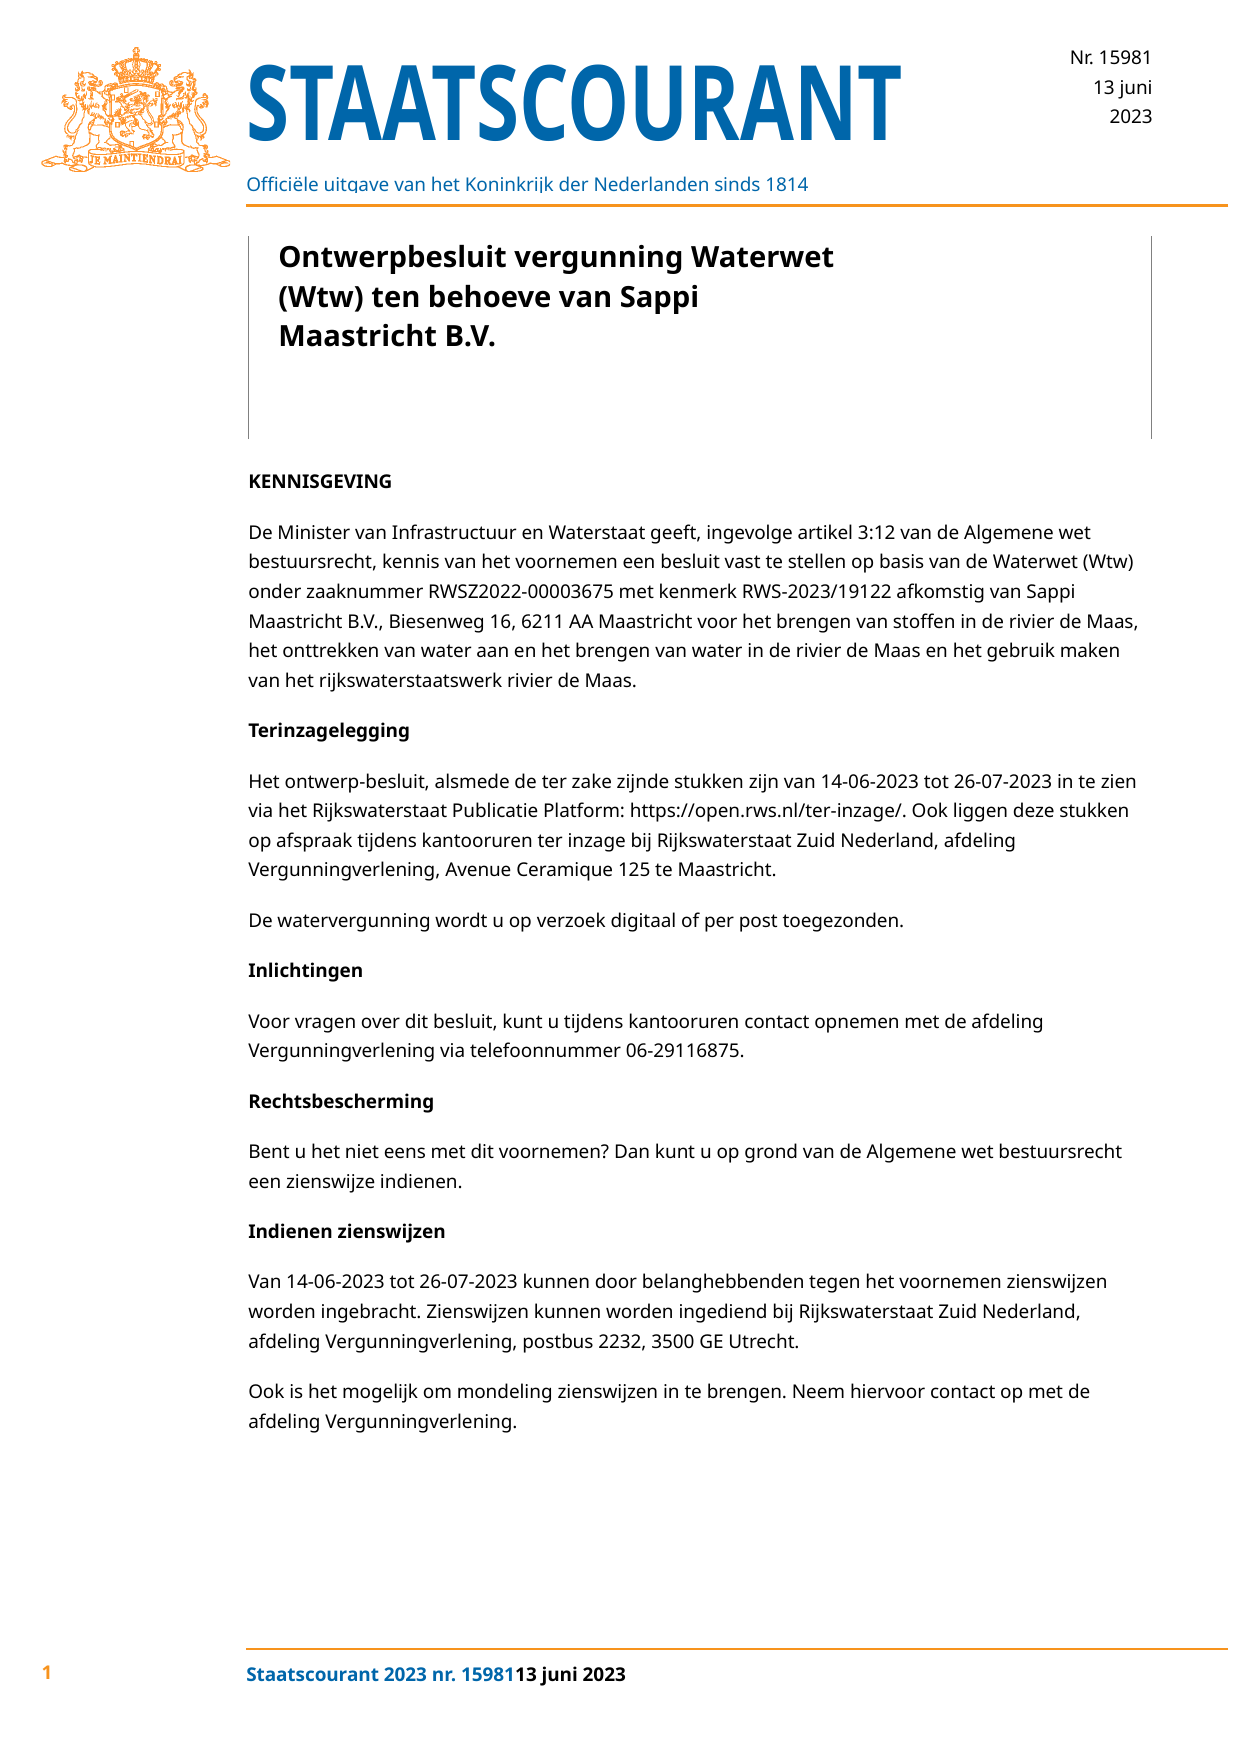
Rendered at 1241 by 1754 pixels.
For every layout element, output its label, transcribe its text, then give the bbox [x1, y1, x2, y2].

text Rechtsbescherming [248, 1088, 1152, 1113]
table_header [1090, 236, 1151, 413]
text KENNISGEVING [248, 469, 1152, 494]
text Indienen zienswijzen [248, 1218, 1152, 1244]
picture [41, 47, 231, 172]
text Inlichtingen [248, 957, 1152, 983]
table_header [850, 236, 912, 413]
table_header Ontwerpbesluit vergunning Waterwet (Wtw) ten behoeve van Sappi Maastricht B.V. [249, 236, 850, 439]
text Ook is het mogelijk om mondeling zienswijzen in te brengen. Neem hiervoor contact op met de afdeling Vergunningverlening. [248, 1378, 1152, 1433]
text Van 14-06-2023 tot 26-07-2023 kunnen door belanghebbenden tegen het voornemen zienswijzen worden ingebracht. Zienswijzen kunnen worden ingediend bij Rijkswaterstaat Zuid Nederland, afdeling Vergunningverlening, postbus 2232, 3500 GE Utrecht. [248, 1269, 1152, 1353]
table_header [850, 414, 1151, 439]
text Bent u het niet eens met dit voornemen? Dan kunt u op grond van de Algemene wet bestuursrecht een zienswijze indienen. [248, 1138, 1152, 1193]
text Voor vragen over dit besluit, kunt u tijdens kantooruren contact opnemen met de afdeling Vergunningverlening via telefoonnummer 06-29116875. [248, 1008, 1152, 1063]
text Terinzagelegging [248, 717, 1152, 743]
text De watervergunning wordt u op verzoek digitaal of per post toegezonden. [248, 907, 1152, 933]
picture [912, 236, 1090, 414]
text De Minister van Infrastructuur en Waterstaat geeft, ingevolge artikel 3:12 van de Algemene wet bestuursrecht, kennis van het voornemen een besluit vast te stellen op basis van de Waterwet (Wtw) onder zaaknummer RWSZ2022-00003675 met kenmerk RWS-2023/19122 afkomstig van Sappi Maastricht B.V., Biesenweg 16, 6211 AA Maastricht voor het brengen van stoffen in de rivier de Maas, het onttrekken van water aan en het brengen van water in de rivier de Maas en het gebruik maken van het rijkswaterstaatswerk rivier de Maas. [248, 519, 1152, 693]
text Het ontwerp-besluit, alsmede de ter zake zijnde stukken zijn van 14-06-2023 tot 26-07-2023 in te zien via het Rijkswaterstaat Publicatie Platform: https://open.rws.nl/ter-inzage/. Ook liggen deze stukken op afspraak tijdens kantooruren ter inzage bij Rijkswaterstaat Zuid Nederland, afdeling Vergunningverlening, Avenue Ceramique 125 te Maastricht. [248, 768, 1152, 882]
